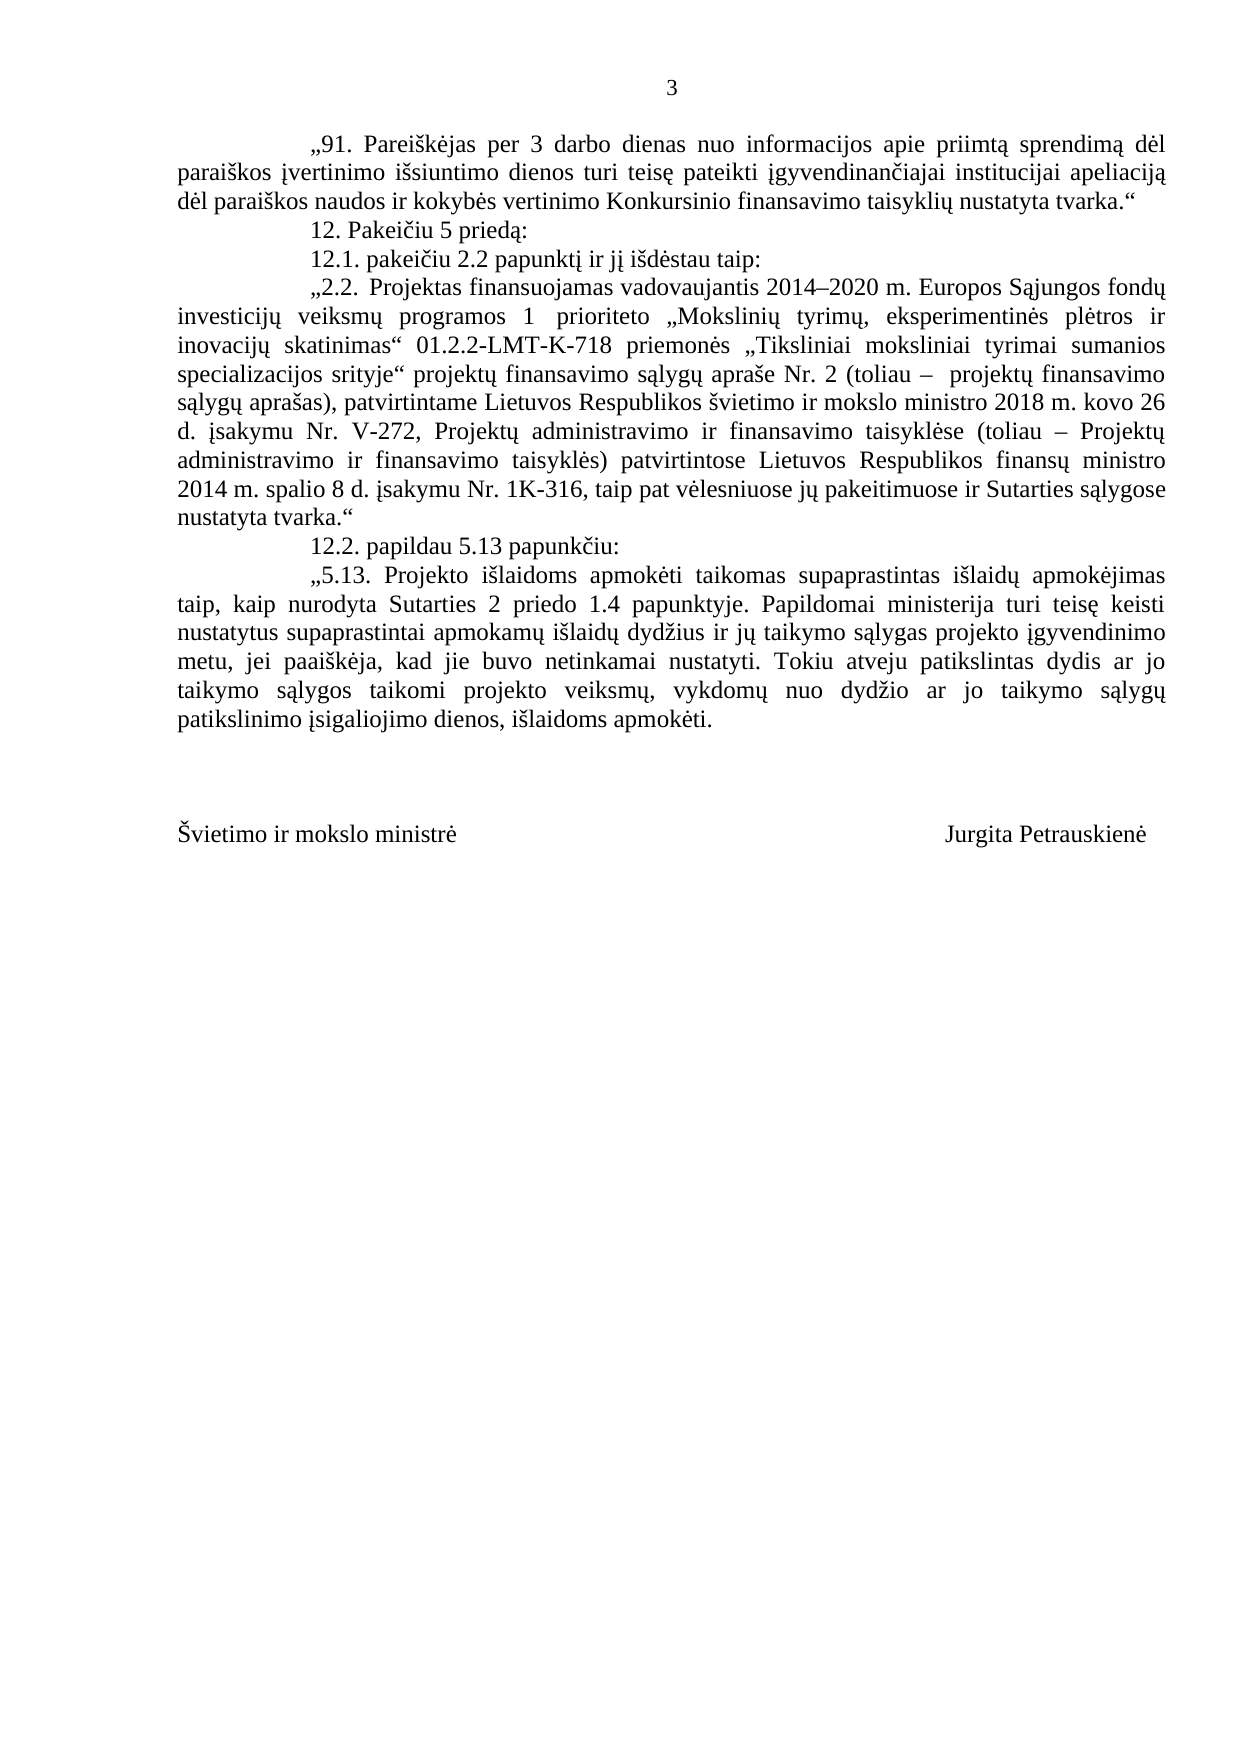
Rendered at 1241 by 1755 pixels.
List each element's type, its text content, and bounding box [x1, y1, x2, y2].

text „2.2. Projektas finansuojamas vadovaujantis 2014–2020 m. Europos Sąjungos fondų investicijų veiksmų programos 1 prioriteto „Mokslinių tyrimų, eksperimentinės plėtros ir inovacijų skatinimas“ 01.2.2-LMT-K-718 priemonės „Tiksliniai moksliniai tyrimai sumanios specializacijos srityje“ projektų finansavimo sąlygų apraše Nr. 2 (toliau – projektų finansavimo sąlygų aprašas), patvirtintame Lietuvos Respublikos švietimo ir mokslo ministro 2018 m. kovo 26 d. įsakymu Nr. V-272, Projektų administravimo ir finansavimo taisyklėse (toliau – Projektų administravimo ir finansavimo taisyklės) patvirtintose Lietuvos Respublikos finansų ministro 2014 m. spalio 8 d. įsakymu Nr. 1K-316, taip pat vėlesniuose jų pakeitimuose ir Sutarties sąlygose nustatyta tvarka.“ [177, 272, 1167, 531]
text Švietimo ir mokslo ministrė Jurgita Petrauskienė [177, 819, 1167, 847]
text „5.13. Projekto išlaidoms apmokėti taikomas supaprastintas išlaidų apmokėjimas taip, kaip nurodyta Sutarties 2 priedo 1.4 papunktyje. Papildomai ministerija turi teisę keisti nustatytus supaprastintai apmokamų išlaidų dydžius ir jų taikymo sąlygas projekto įgyvendinimo metu, jei paaiškėja, kad jie buvo netinkamai nustatyti. Tokiu atveju patikslintas dydis ar jo taikymo sąlygos taikomi projekto veiksmų, vykdomų nuo dydžio ar jo taikymo sąlygų patikslinimo įsigaliojimo dienos, išlaidoms apmokėti. [177, 560, 1167, 732]
text „91. Pareiškėjas per 3 darbo dienas nuo informacijos apie priimtą sprendimą dėl paraiškos įvertinimo išsiuntimo dienos turi teisę pateikti įgyvendinančiajai institucijai apeliaciją dėl paraiškos naudos ir kokybės vertinimo Konkursinio finansavimo taisyklių nustatyta tvarka.“ [177, 129, 1167, 215]
text 12. Pakeičiu 5 priedą: [177, 215, 1167, 244]
text 12.2. papildau 5.13 papunkčiu: [177, 531, 1167, 560]
text 12.1. pakeičiu 2.2 papunktį ir jį išdėstau taip: [177, 244, 1167, 272]
